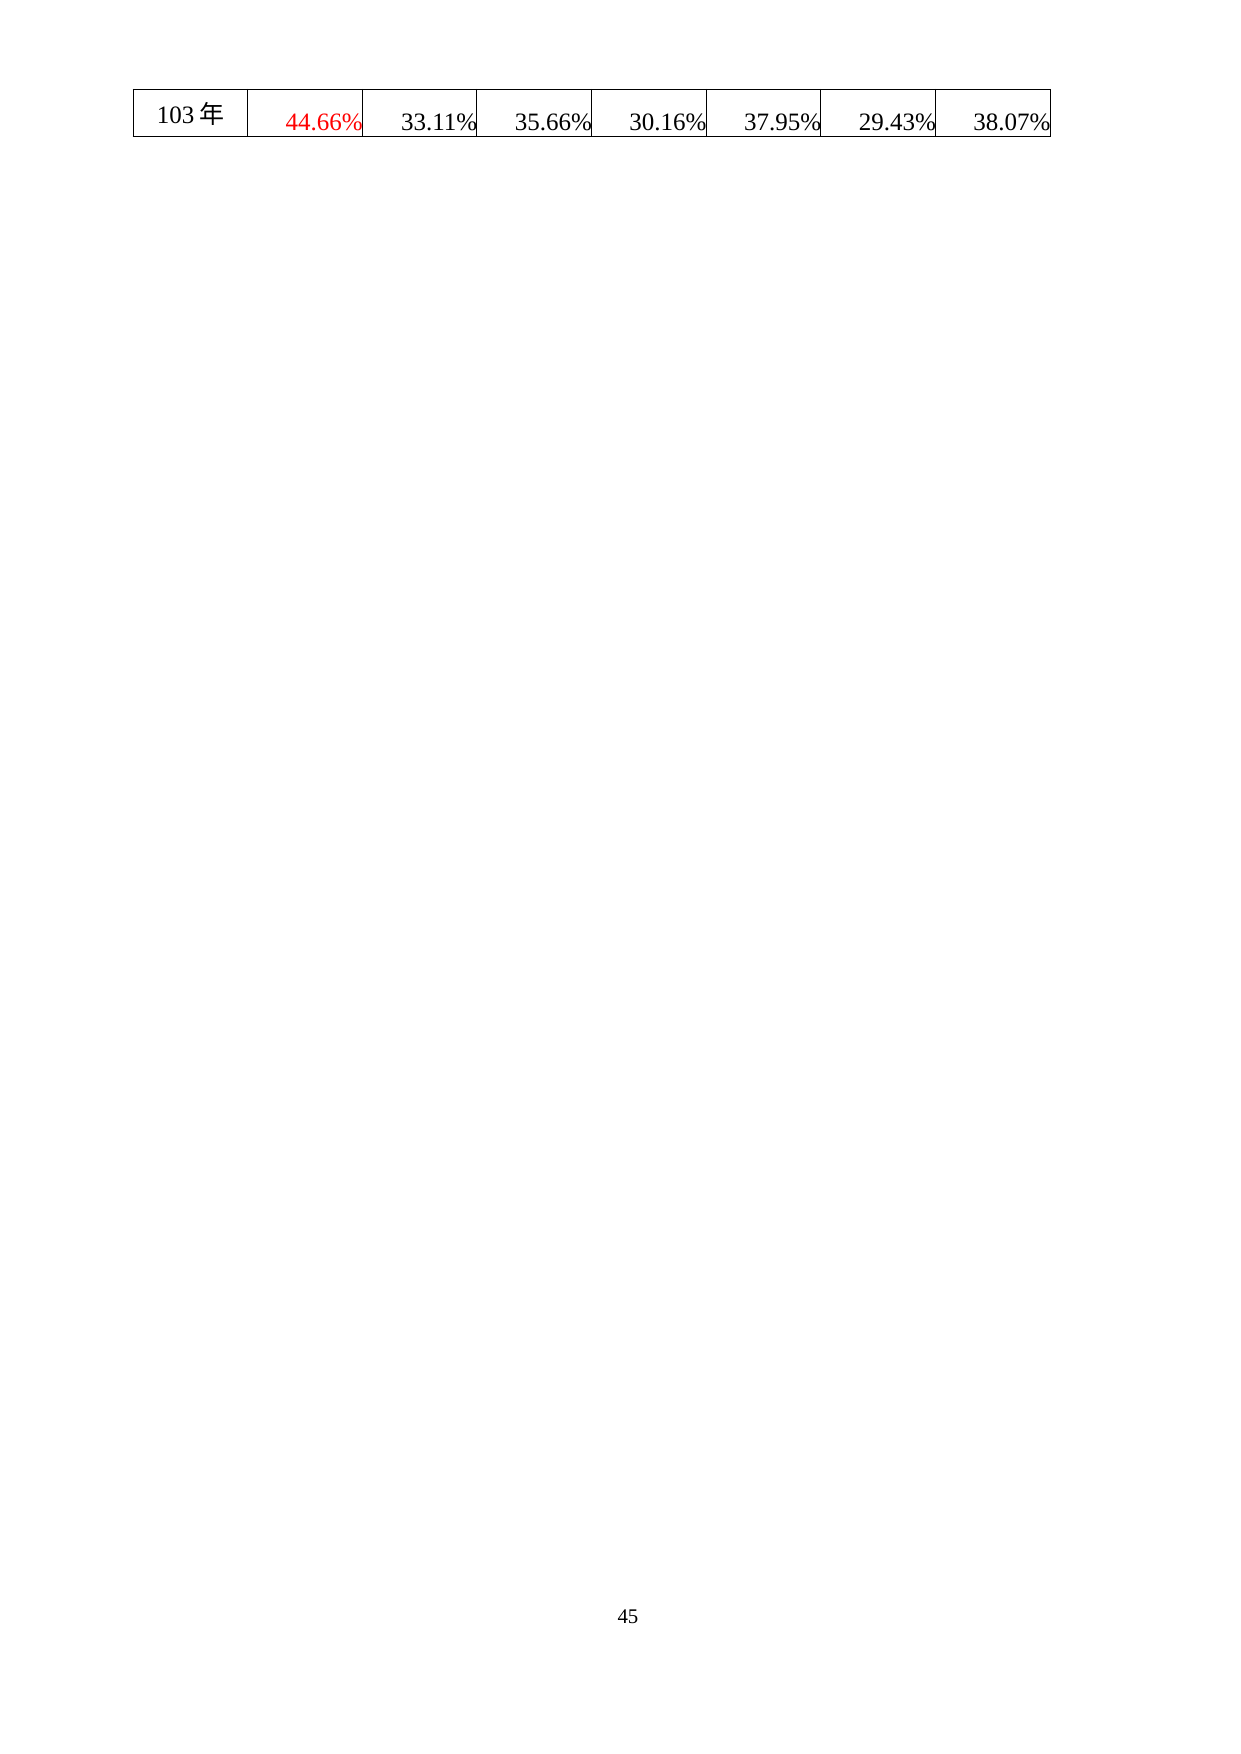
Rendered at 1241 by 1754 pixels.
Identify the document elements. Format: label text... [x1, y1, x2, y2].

table_cell 37.95% [707, 90, 820, 136]
table_cell 103年 [134, 90, 247, 136]
table_cell 35.66% [477, 90, 591, 136]
table_cell 44.66% [248, 90, 362, 136]
table_cell 29.43% [821, 90, 935, 136]
table_cell 38.07% [936, 90, 1050, 136]
table_cell 30.16% [592, 90, 706, 136]
table_cell 33.11% [363, 90, 476, 136]
